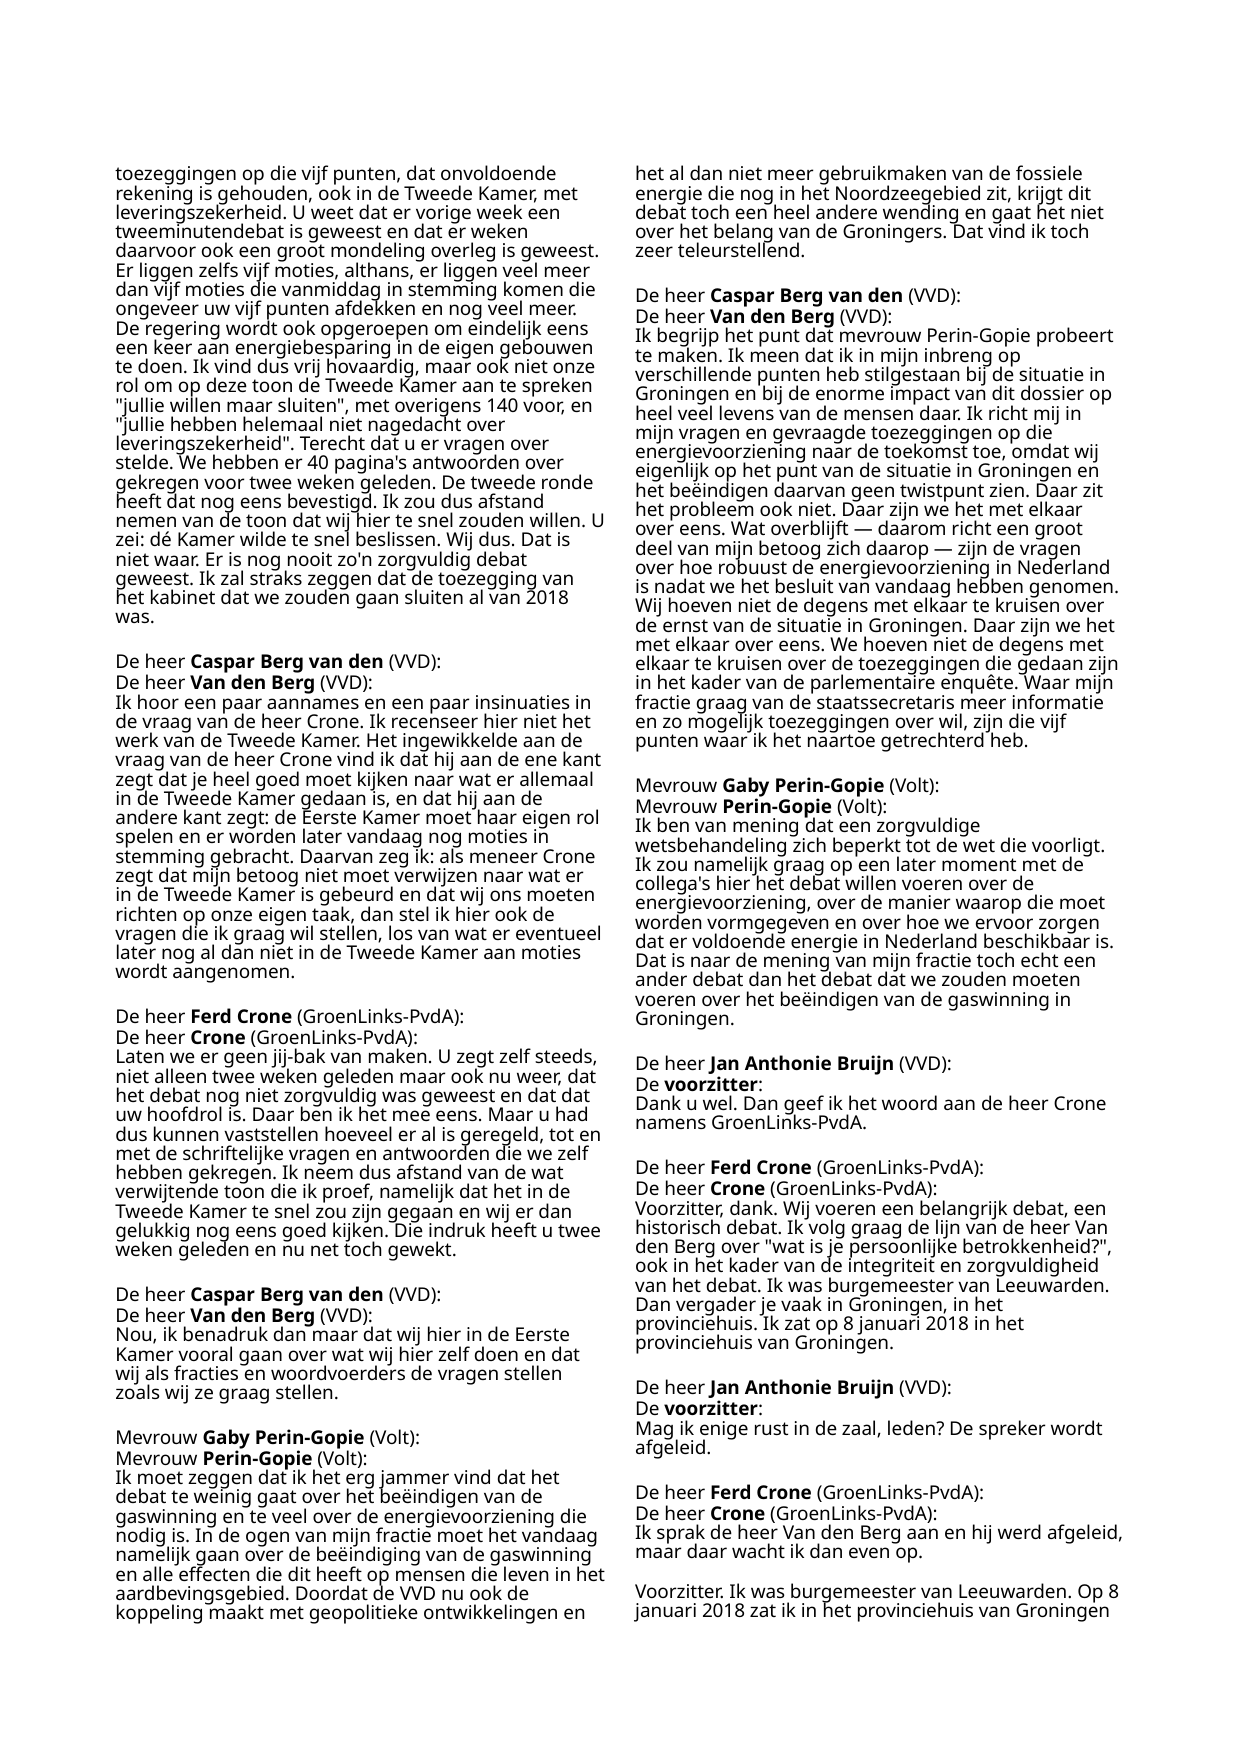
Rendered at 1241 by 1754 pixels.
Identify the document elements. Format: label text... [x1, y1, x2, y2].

text Mevrouw Perin-Gopie (Volt): [635, 798, 1125, 817]
text De heer Caspar Berg van den (VVD): [635, 282, 1125, 308]
text De heer Crone (GroenLinks-PvdA): [635, 1180, 1125, 1199]
text Ik hoor een paar aannames en een paar insinuaties in de vraag van de heer Crone. Ik recenseer hier niet het werk van de Tweede Kamer. Het ingewikkelde aan de vraag van de heer Crone vind ik dat hij aan de ene kant zegt dat je heel goed moet kijken naar wat er allemaal in de Tweede Kamer gedaan is, en dat hij aan de andere kant zegt: de Eerste Kamer moet haar eigen rol spelen en er worden later vandaag nog moties in stemming gebracht. Daarvan zeg ik: als meneer Crone zegt dat mijn betoog niet moet verwijzen naar wat er in de Tweede Kamer is gebeurd en dat wij ons moeten richten op onze eigen taak, dan stel ik hier ook de vragen die ik graag wil stellen, los van wat er eventueel later nog al dan niet in de Tweede Kamer aan moties wordt aangenomen. [115, 694, 605, 983]
text De heer Ferd Crone (GroenLinks-PvdA): [635, 1154, 1125, 1180]
text Ik moet zeggen dat ik het erg jammer vind dat het debat te weinig gaat over het beëindigen van de gaswinning en te veel over de energievoorziening die nodig is. In de ogen van mijn fractie moet het vandaag namelijk gaan over de beëindiging van de gaswinning en alle effecten die dit heeft op mensen die leven in het aardbevingsgebied. Doordat de VVD nu ook de koppeling maakt met geopolitieke ontwikkelingen en [115, 1469, 605, 1623]
text De voorzitter: [635, 1076, 1125, 1095]
text De heer Van den Berg (VVD): [635, 308, 1125, 327]
text Dank u wel. Dan geef ik het woord aan de heer Crone namens GroenLinks-PvdA. [635, 1095, 1125, 1134]
text Laten we er geen jij-bak van maken. U zegt zelf steeds, niet alleen twee weken geleden maar ook nu weer, dat het debat nog niet zorgvuldig was geweest en dat dat uw hoofdrol is. Daar ben ik het mee eens. Maar u had dus kunnen vaststellen hoeveel er al is geregeld, tot en met de schriftelijke vragen en antwoorden die we zelf hebben gekregen. Ik neem dus afstand van de wat verwijtende toon die ik proef, namelijk dat het in de Tweede Kamer te snel zou zijn gegaan en wij er dan gelukkig nog eens goed kijken. Die indruk heeft u twee weken geleden en nu net toch gewekt. [115, 1048, 605, 1261]
text Voorzitter, dank. Wij voeren een belangrijk debat, een historisch debat. Ik volg graag de lijn van de heer Van den Berg over "wat is je persoonlijke betrokkenheid?", ook in het kader van de integriteit en zorgvuldigheid van het debat. Ik was burgemeester van Leeuwarden. Dan vergader je vaak in Groningen, in het provinciehuis. Ik zat op 8 januari 2018 in het provinciehuis van Groningen. [635, 1199, 1125, 1354]
text De heer Ferd Crone (GroenLinks-PvdA): [115, 1003, 605, 1029]
text Ik sprak de heer Van den Berg aan en hij werd afgeleid, maar daar wacht ik dan even op. [635, 1524, 1125, 1562]
text Mag ik enige rust in de zaal, leden? De spreker wordt afgeleid. [635, 1419, 1125, 1458]
text Mevrouw Gaby Perin-Gopie (Volt): [115, 1424, 605, 1450]
text De heer Caspar Berg van den (VVD): [115, 1281, 605, 1307]
text toezeggingen op die vijf punten, dat onvoldoende rekening is gehouden, ook in de Tweede Kamer, met leveringszekerheid. U weet dat er vorige week een tweeminutendebat is geweest en dat er weken daarvoor ook een groot mondeling overleg is geweest. Er liggen zelfs vijf moties, althans, er liggen veel meer dan vijf moties die vanmiddag in stemming komen die ongeveer uw vijf punten afdekken en nog veel meer. De regering wordt ook opgeroepen om eindelijk eens een keer aan energiebesparing in de eigen gebouwen te doen. Ik vind dus vrij hovaardig, maar ook niet onze rol om op deze toon de Tweede Kamer aan te spreken "jullie willen maar sluiten", met overigens 140 voor, en "jullie hebben helemaal niet nagedacht over leveringszekerheid". Terecht dat u er vragen over stelde. We hebben er 40 pagina's antwoorden over gekregen voor twee weken geleden. De tweede ronde heeft dat nog eens bevestigd. Ik zou dus afstand nemen van de toon dat wij hier te snel zouden willen. U zei: dé Kamer wilde te snel beslissen. Wij dus. Dat is niet waar. Er is nog nooit zo'n zorgvuldig debat geweest. Ik zal straks zeggen dat de toezegging van het kabinet dat we zouden gaan sluiten al van 2018 was. [115, 165, 605, 628]
text De heer Ferd Crone (GroenLinks-PvdA): [635, 1479, 1125, 1504]
text De voorzitter: [635, 1400, 1125, 1419]
text De heer Crone (GroenLinks-PvdA): [635, 1504, 1125, 1524]
text De heer Caspar Berg van den (VVD): [115, 649, 605, 674]
text Mevrouw Perin-Gopie (Volt): [115, 1450, 605, 1469]
text Voorzitter. Ik was burgemeester van Leeuwarden. Op 8 januari 2018 zat ik in het provinciehuis van Groningen [635, 1583, 1125, 1622]
text Ik begrijp het punt dat mevrouw Perin-Gopie probeert te maken. Ik meen dat ik in mijn inbreng op verschillende punten heb stilgestaan bij de situatie in Groningen en bij de enorme impact van dit dossier op heel veel levens van de mensen daar. Ik richt mij in mijn vragen en gevraagde toezeggingen op die energievoorziening naar de toekomst toe, omdat wij eigenlijk op het punt van de situatie in Groningen en het beëindigen daarvan geen twistpunt zien. Daar zit het probleem ook niet. Daar zijn we het met elkaar over eens. Wat overblijft — daarom richt een groot deel van mijn betoog zich daarop — zijn de vragen over hoe robuust de energievoorziening in Nederland is nadat we het besluit van vandaag hebben genomen. Wij hoeven niet de degens met elkaar te kruisen over de ernst van de situatie in Groningen. Daar zijn we het met elkaar over eens. We hoeven niet de degens met elkaar te kruisen over de toezeggingen die gedaan zijn in het kader van de parlementaire enquête. Waar mijn fractie graag van de staatssecretaris meer informatie en zo mogelijk toezeggingen over wil, zijn die vijf punten waar ik het naartoe getrechterd heb. [635, 327, 1125, 751]
text De heer Jan Anthonie Bruijn (VVD): [635, 1050, 1125, 1076]
text De heer Van den Berg (VVD): [115, 1307, 605, 1326]
text De heer Crone (GroenLinks-PvdA): [115, 1029, 605, 1048]
text Ik ben van mening dat een zorgvuldige wetsbehandeling zich beperkt tot de wet die voorligt. Ik zou namelijk graag op een later moment met de collega's hier het debat willen voeren over de energievoorziening, over de manier waarop die moet worden vormgegeven en over hoe we ervoor zorgen dat er voldoende energie in Nederland beschikbaar is. Dat is naar de mening van mijn fractie toch echt een ander debat dan het debat dat we zouden moeten voeren over het beëindigen van de gaswinning in Groningen. [635, 817, 1125, 1029]
text De heer Jan Anthonie Bruijn (VVD): [635, 1374, 1125, 1400]
text Mevrouw Gaby Perin-Gopie (Volt): [635, 772, 1125, 798]
text Nou, ik benadruk dan maar dat wij hier in de Eerste Kamer vooral gaan over wat wij hier zelf doen en dat wij als fracties en woordvoerders de vragen stellen zoals wij ze graag stellen. [115, 1326, 605, 1403]
text het al dan niet meer gebruikmaken van de fossiele energie die nog in het Noordzeegebied zit, krijgt dit debat toch een heel andere wending en gaat het niet over het belang van de Groningers. Dat vind ik toch zeer teleurstellend. [635, 165, 1125, 262]
text De heer Van den Berg (VVD): [115, 674, 605, 694]
